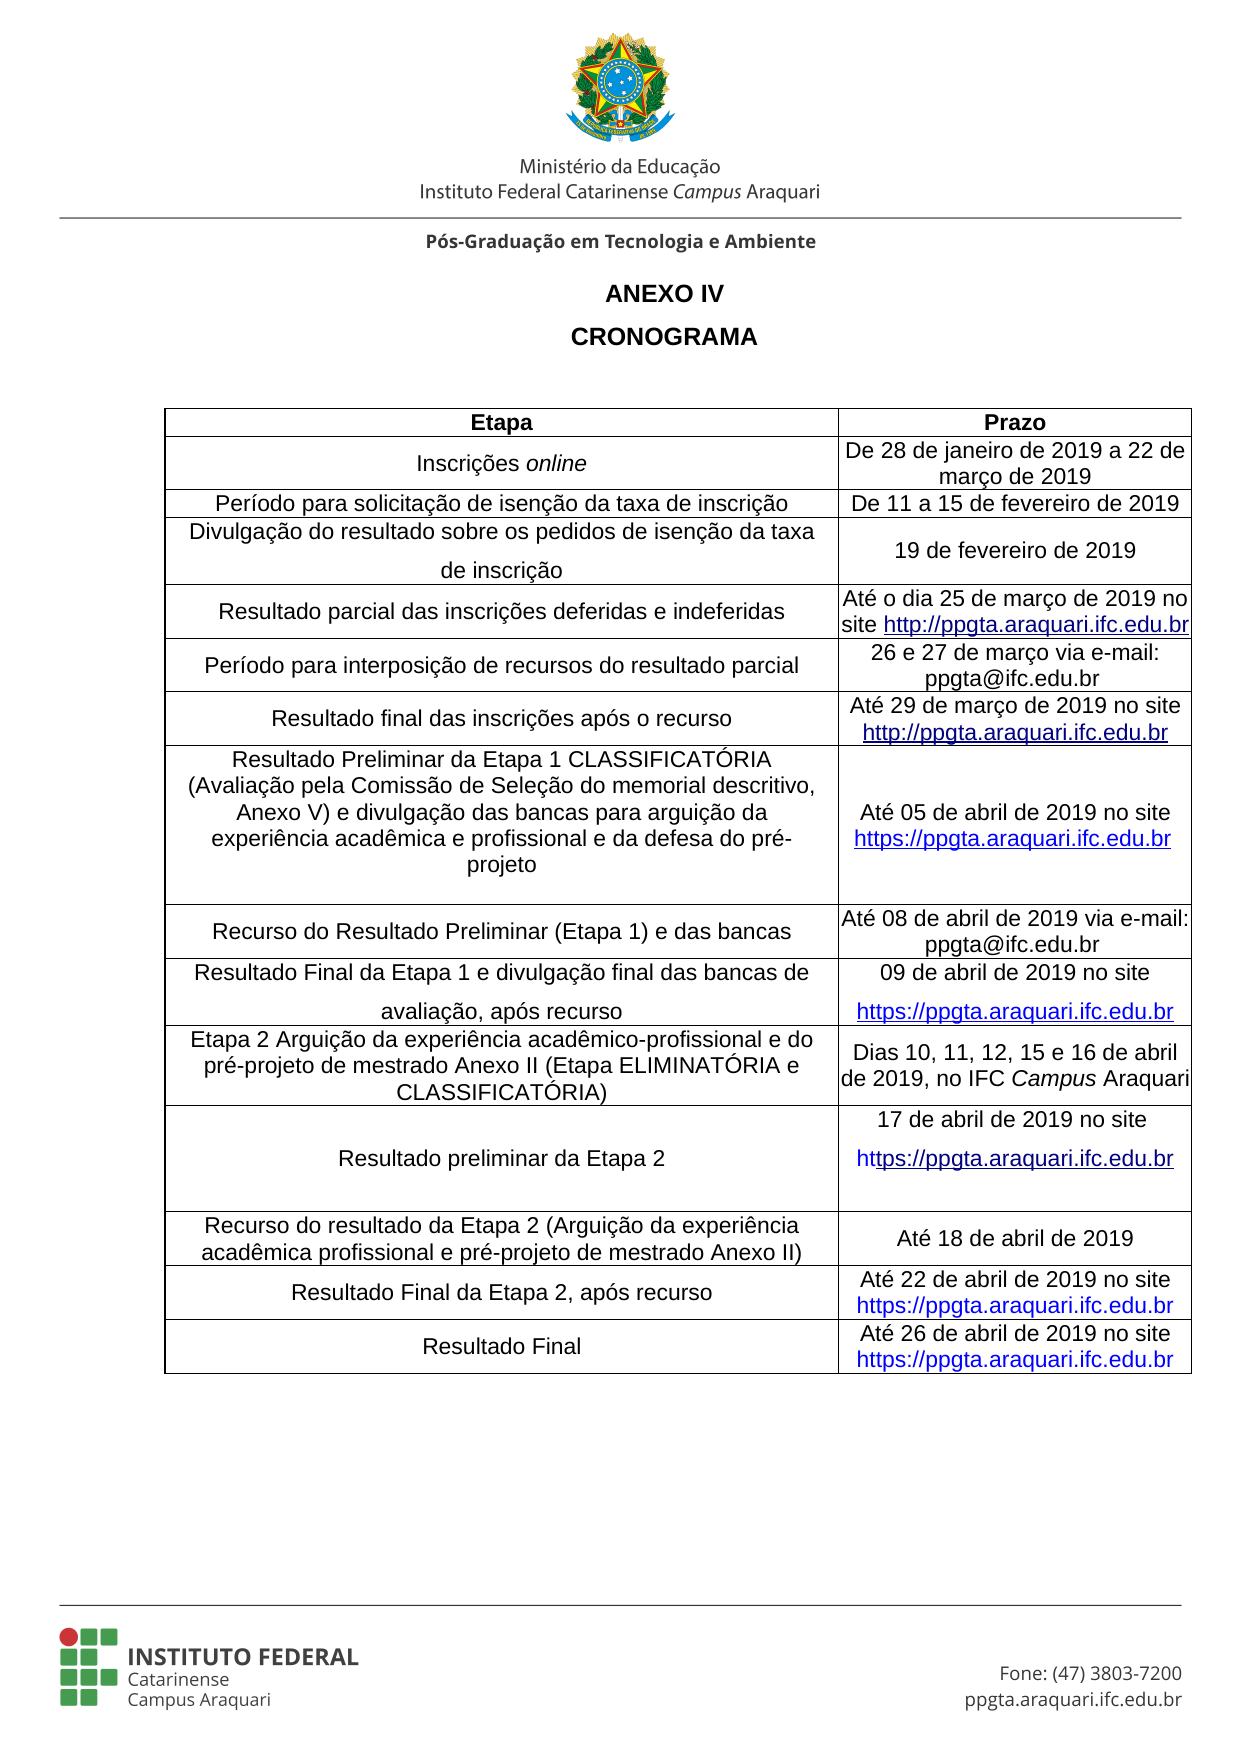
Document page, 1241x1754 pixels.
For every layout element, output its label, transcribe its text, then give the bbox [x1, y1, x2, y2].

table_header Etapa [166, 409, 838, 436]
table_cell Até 08 de abril de 2019 via e-mail: ppgta@ifc.edu.br [839, 905, 1191, 958]
table_cell Resultado Final da Etapa 2, após recurso [166, 1266, 838, 1319]
table_cell Resultado Preliminar da Etapa 1 CLASSIFICATÓRIA (Avaliação pela Comissão de Seleção do memorial descritivo, Anexo V) e divulgação das bancas para arguição da experiência acadêmica e profissional e da defesa do pré-projeto [166, 746, 838, 904]
table_cell Recurso do Resultado Preliminar (Etapa 1) e das bancas [166, 905, 838, 958]
table_cell Divulgação do resultado sobre os pedidos de isenção da taxa de inscrição [166, 518, 838, 584]
table_cell Até 18 de abril de 2019 [839, 1212, 1191, 1265]
table_cell 19 de fevereiro de 2019 [839, 518, 1191, 584]
table_cell Etapa 2 Arguição da experiência acadêmico-profissional e do pré-projeto de mestrado Anexo II (Etapa ELIMINATÓRIA e CLASSIFICATÓRIA) [166, 1026, 838, 1105]
table_cell Até 22 de abril de 2019 no site https://ppgta.araquari.ifc.edu.br [839, 1266, 1191, 1319]
table_cell 09 de abril de 2019 no site https://ppgta.araquari.ifc.edu.br [839, 959, 1191, 1025]
text ANEXO IV [177, 265, 1152, 308]
table_cell Resultado Final [166, 1320, 838, 1372]
table_header Prazo [839, 409, 1191, 436]
table_cell Até 29 de março de 2019 no site http://ppgta.araquari.ifc.edu.br [839, 692, 1191, 745]
table_cell Até 26 de abril de 2019 no site https://ppgta.araquari.ifc.edu.br [839, 1320, 1191, 1372]
table_cell De 28 de janeiro de 2019 a 22 de março de 2019 [839, 437, 1191, 489]
table_cell Recurso do resultado da Etapa 2 (Arguição da experiência acadêmica profissional e pré-projeto de mestrado Anexo II) [166, 1212, 838, 1265]
table_cell Inscrições online [166, 437, 838, 489]
table_cell Resultado preliminar da Etapa 2 [166, 1106, 838, 1211]
text CRONOGRAMA [177, 322, 1152, 351]
table_cell Até 05 de abril de 2019 no site https://ppgta.araquari.ifc.edu.br [839, 746, 1191, 904]
table_cell Resultado Final da Etapa 1 e divulgação final das bancas de avaliação, após recurso [166, 959, 838, 1025]
table_cell De 11 a 15 de fevereiro de 2019 [839, 490, 1191, 517]
table_cell Até o dia 25 de março de 2019 no site http://ppgta.araquari.ifc.edu.br [839, 585, 1191, 637]
picture [0, 0, 1241, 265]
table_cell 17 de abril de 2019 no site https://ppgta.araquari.ifc.edu.br [839, 1106, 1191, 1211]
table_cell 26 e 27 de março via e-mail: ppgta@ifc.edu.br [839, 639, 1191, 691]
table_cell Período para interposição de recursos do resultado parcial [166, 639, 838, 691]
picture [0, 1576, 1241, 1754]
table_cell Resultado parcial das inscrições deferidas e indeferidas [166, 585, 838, 637]
table_cell Período para solicitação de isenção da taxa de inscrição [166, 490, 838, 517]
table_cell Dias 10, 11, 12, 15 e 16 de abril de 2019, no IFC Campus Araquari [839, 1026, 1191, 1105]
table_cell Resultado final das inscrições após o recurso [166, 692, 838, 745]
